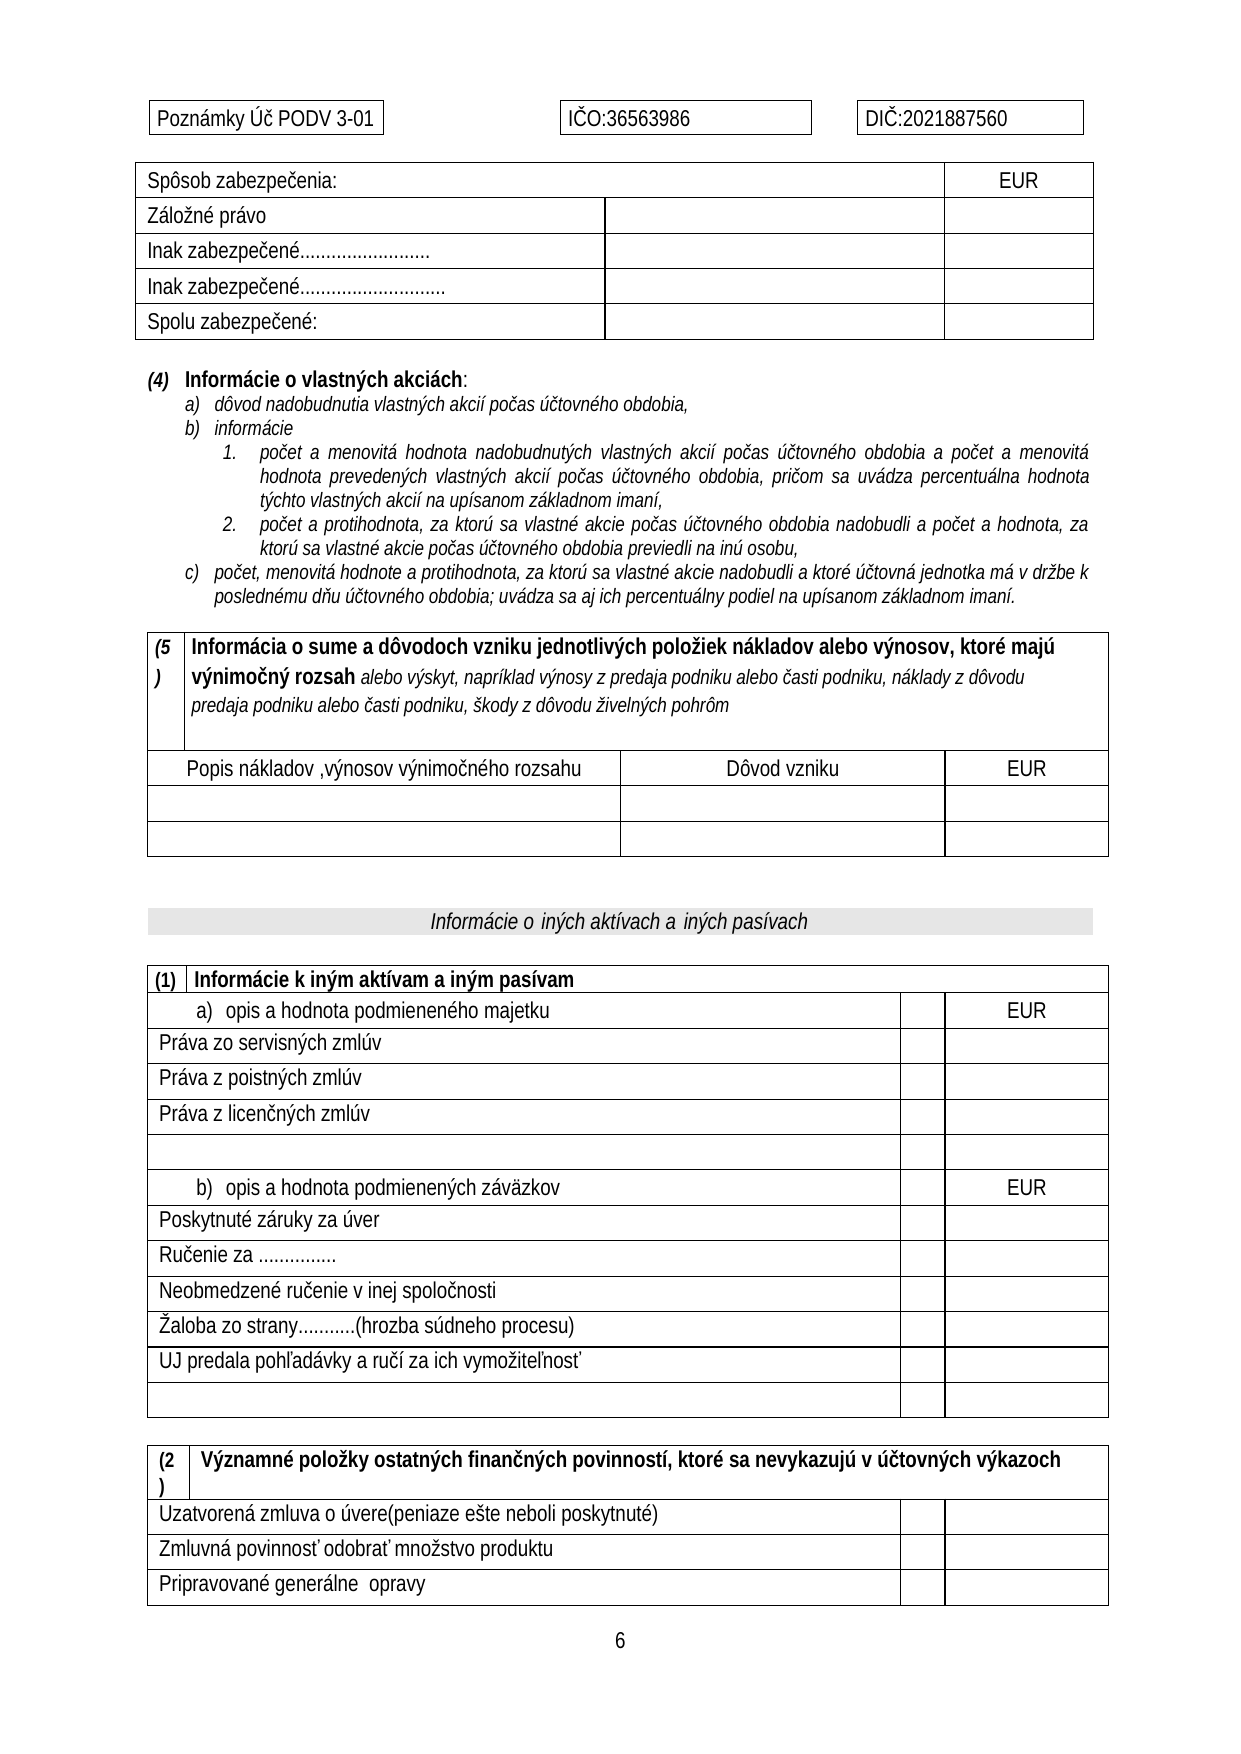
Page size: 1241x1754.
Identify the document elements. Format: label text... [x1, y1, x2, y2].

table_cell [148, 1135, 900, 1169]
table_cell Inak zabezpečené............................ [136, 269, 604, 303]
table_cell Inak zabezpečené......................... [136, 234, 604, 268]
table_cell [945, 269, 1093, 303]
table_cell UJ predala pohľadávky a ručí za ich vymožiteľnosť [148, 1348, 900, 1382]
table_cell Žaloba zo strany...........(hrozba súdneho procesu) [148, 1312, 900, 1346]
table_cell Uzatvorená zmluva o úvere(peniaze ešte neboli poskytnuté) [148, 1500, 900, 1534]
table_cell Záložné právo [136, 198, 604, 232]
table_cell EUR [946, 1170, 1108, 1205]
table_cell [148, 822, 620, 856]
table_cell [946, 1312, 1108, 1346]
table_cell [946, 1500, 1108, 1534]
table_cell [901, 1029, 944, 1063]
table_cell Poskytnuté záruky za úver [148, 1206, 900, 1240]
table_cell [946, 1277, 1108, 1311]
table_cell Ručenie za ............... [148, 1241, 900, 1276]
table_cell [946, 1064, 1108, 1098]
table_cell EUR [946, 751, 1108, 785]
table_header Informácie k iným aktívam a iným pasívam [187, 966, 1108, 992]
table_cell [946, 1241, 1108, 1276]
table_cell [621, 786, 944, 821]
table_cell [606, 304, 944, 339]
table_cell Práva z licenčných zmlúv [148, 1100, 900, 1134]
table_cell [901, 1135, 944, 1169]
table_cell [946, 786, 1108, 821]
table_cell Spôsob zabezpečenia: [136, 163, 944, 197]
table_cell [945, 234, 1093, 268]
table_cell [901, 1241, 944, 1276]
list Informácie o vlastných akciách: [148, 366, 1093, 392]
table_cell [901, 1312, 944, 1346]
table_cell [901, 1348, 944, 1382]
table_cell Popis nákladov ,výnosov výnimočného rozsahu [148, 751, 620, 785]
table_cell [148, 786, 620, 821]
table_cell [901, 993, 944, 1028]
table_cell Neobmedzené ručenie v inej spoločnosti [148, 1277, 900, 1311]
table_cell [945, 198, 1093, 232]
table_cell EUR [945, 163, 1093, 197]
table_header Významné položky ostatných finančných povinností, ktoré sa nevykazujú v účtovných výkazoch [190, 1446, 1108, 1498]
table_cell [946, 1348, 1108, 1382]
table_cell Spolu zabezpečené: [136, 304, 604, 339]
list informácie [185, 416, 1093, 440]
table_cell [606, 269, 944, 303]
table_cell [606, 234, 944, 268]
table_cell [148, 1383, 900, 1417]
table_cell [946, 1570, 1108, 1605]
table_cell [901, 1206, 944, 1240]
table_cell [901, 1383, 944, 1417]
table_cell [946, 822, 1108, 856]
table_cell [946, 1029, 1108, 1063]
table_cell opis a hodnota podmienených záväzkov [148, 1170, 900, 1205]
table_cell [901, 1535, 944, 1569]
table_cell [945, 304, 1093, 339]
table_cell [901, 1170, 944, 1205]
table_cell [946, 1135, 1108, 1169]
table_header Informácia o sume a dôvodoch vzniku jednotlivých položiek nákladov alebo výnosov, ktoré majú výnimočný rozsah alebo výskyt, napríklad výnosy z predaja podniku alebo časti podniku, náklady z dôvodu predaja podniku alebo časti podniku, škody z dôvodu živelných pohrôm [185, 633, 1108, 750]
table_cell [621, 822, 944, 856]
table_cell [946, 1206, 1108, 1240]
list počet, menovitá hodnote a protihodnota, za ktorú sa vlastné akcie nadobudli a ktoré účtovná jednotka má v držbe k poslednému dňu účtovného obdobia; uvádza sa aj ich percentuálny podiel na upísanom základnom imaní. [185, 560, 1093, 608]
list dôvod nadobudnutia vlastných akcií počas účtovného obdobia, [185, 392, 1093, 416]
table_cell [901, 1570, 944, 1605]
table_cell Práva zo servisných zmlúv [148, 1029, 900, 1063]
text Informácie o iných aktívach a iných pasívach [148, 908, 1093, 935]
table_cell Pripravované generálne opravy [148, 1570, 900, 1605]
list počet a menovitá hodnota nadobudnutých vlastných akcií počas účtovného obdobia a počet a menovitá hodnota prevedených vlastných akcií počas účtovného obdobia, pričom sa uvádza percentuálna hodnota týchto vlastných akcií na upísanom základnom imaní, [223, 440, 1093, 512]
table_cell [901, 1277, 944, 1311]
table_cell Dôvod vzniku [621, 751, 944, 785]
table_header [148, 1446, 189, 1498]
table_cell [901, 1064, 944, 1098]
table_cell [901, 1100, 944, 1134]
list počet a protihodnota, za ktorú sa vlastné akcie počas účtovného obdobia nadobudli a počet a hodnota, za ktorú sa vlastné akcie počas účtovného obdobia previedli na inú osobu, [223, 512, 1093, 560]
table_cell Zmluvná povinnosť odobrať množstvo produktu [148, 1535, 900, 1569]
table_cell [946, 1100, 1108, 1134]
table_cell [606, 198, 944, 232]
table_cell [901, 1500, 944, 1534]
table_header [148, 966, 186, 992]
table_cell [946, 1383, 1108, 1417]
table_cell [946, 1535, 1108, 1569]
table_cell Práva z poistných zmlúv [148, 1064, 900, 1098]
table_header [148, 633, 184, 750]
table_cell EUR [946, 993, 1108, 1028]
table_cell opis a hodnota podmieneného majetku [148, 993, 900, 1028]
